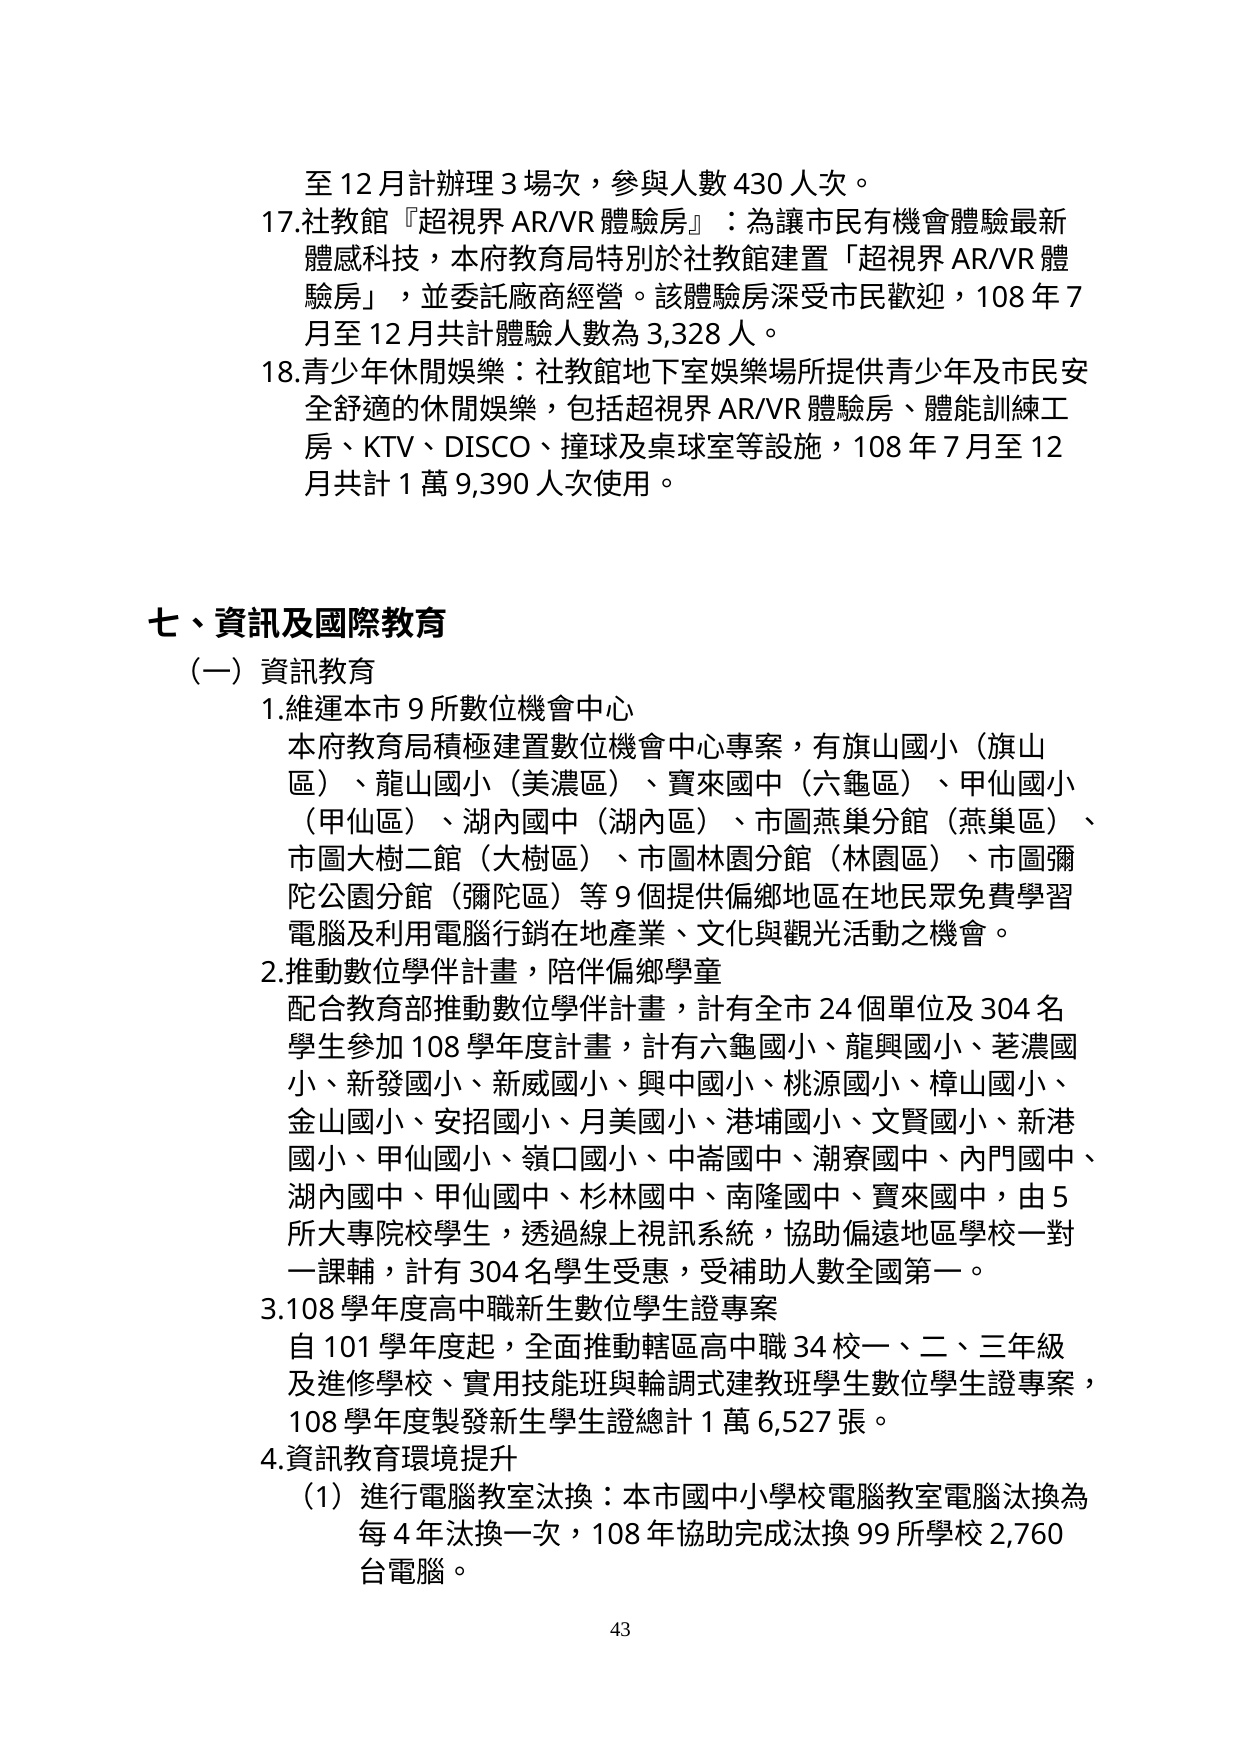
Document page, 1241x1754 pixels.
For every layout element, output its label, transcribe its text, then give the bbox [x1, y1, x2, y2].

text 1.維運本市9所數位機會中心 [260, 689, 1092, 727]
text 七、資訊及國際教育 [148, 577, 1092, 652]
text 本府教育局積極建置數位機會中心專案，有旗山國小（旗山區）、龍山國小（美濃區）、寶來國中（六龜區）、甲仙國小（甲仙區）、湖內國中（湖內區）、市圖燕巢分館（燕巢區）、市圖大樹二館（大樹區）、市圖林園分館（林園區）、市圖彌陀公園分館（彌陀區）等9個提供偏鄉地區在地民眾免費學習電腦及利用電腦行銷在地產業、文化與觀光活動之機會。 [288, 727, 1092, 952]
text （一）資訊教育 [173, 652, 1092, 689]
text 自101學年度起，全面推動轄區高中職34校一、二、三年級及進修學校、實用技能班與輪調式建教班學生數位學生證專案，108學年度製發新生學生證總計1萬6,527張。 [288, 1327, 1092, 1439]
text （1）進行電腦教室汰換：本市國中小學校電腦教室電腦汰換為每4年汰換一次，108年協助完成汰換99所學校2,760台電腦。 [285, 1477, 1092, 1589]
text 2.推動數位學伴計畫，陪伴偏鄉學童 [260, 952, 1092, 989]
text 4.資訊教育環境提升 [260, 1439, 1092, 1477]
text 3.108學年度高中職新生數位學生證專案 [260, 1289, 1092, 1327]
text 17.社教館『超視界AR/VR體驗房』：為讓市民有機會體驗最新體感科技，本府教育局特別於社教館建置「超視界AR/VR體驗房」，並委託廠商經營。該體驗房深受市民歡迎，108年7月至12月共計體驗人數為3,328人。 [260, 202, 1092, 352]
text 配合教育部推動數位學伴計畫，計有全市24個單位及304名學生參加108學年度計畫，計有六龜國小、龍興國小、荖濃國小、新發國小、新威國小、興中國小、桃源國小、樟山國小、金山國小、安招國小、月美國小、港埔國小、文賢國小、新港國小、甲仙國小、嶺口國小、中崙國中、潮寮國中、內門國中、湖內國中、甲仙國中、杉林國中、南隆國中、寶來國中，由5所大專院校學生，透過線上視訊系統，協助偏遠地區學校一對一課輔，計有304名學生受惠，受補助人數全國第一。 [288, 989, 1092, 1289]
text 至12月計辦理3場次，參與人數430人次。 [260, 164, 1092, 202]
text 18.青少年休閒娛樂：社教館地下室娛樂場所提供青少年及市民安全舒適的休閒娛樂，包括超視界AR/VR體驗房、體能訓練工房、KTV、DISCO、撞球及桌球室等設施，108年7月至12月共計1萬9,390人次使用。 [260, 352, 1092, 502]
